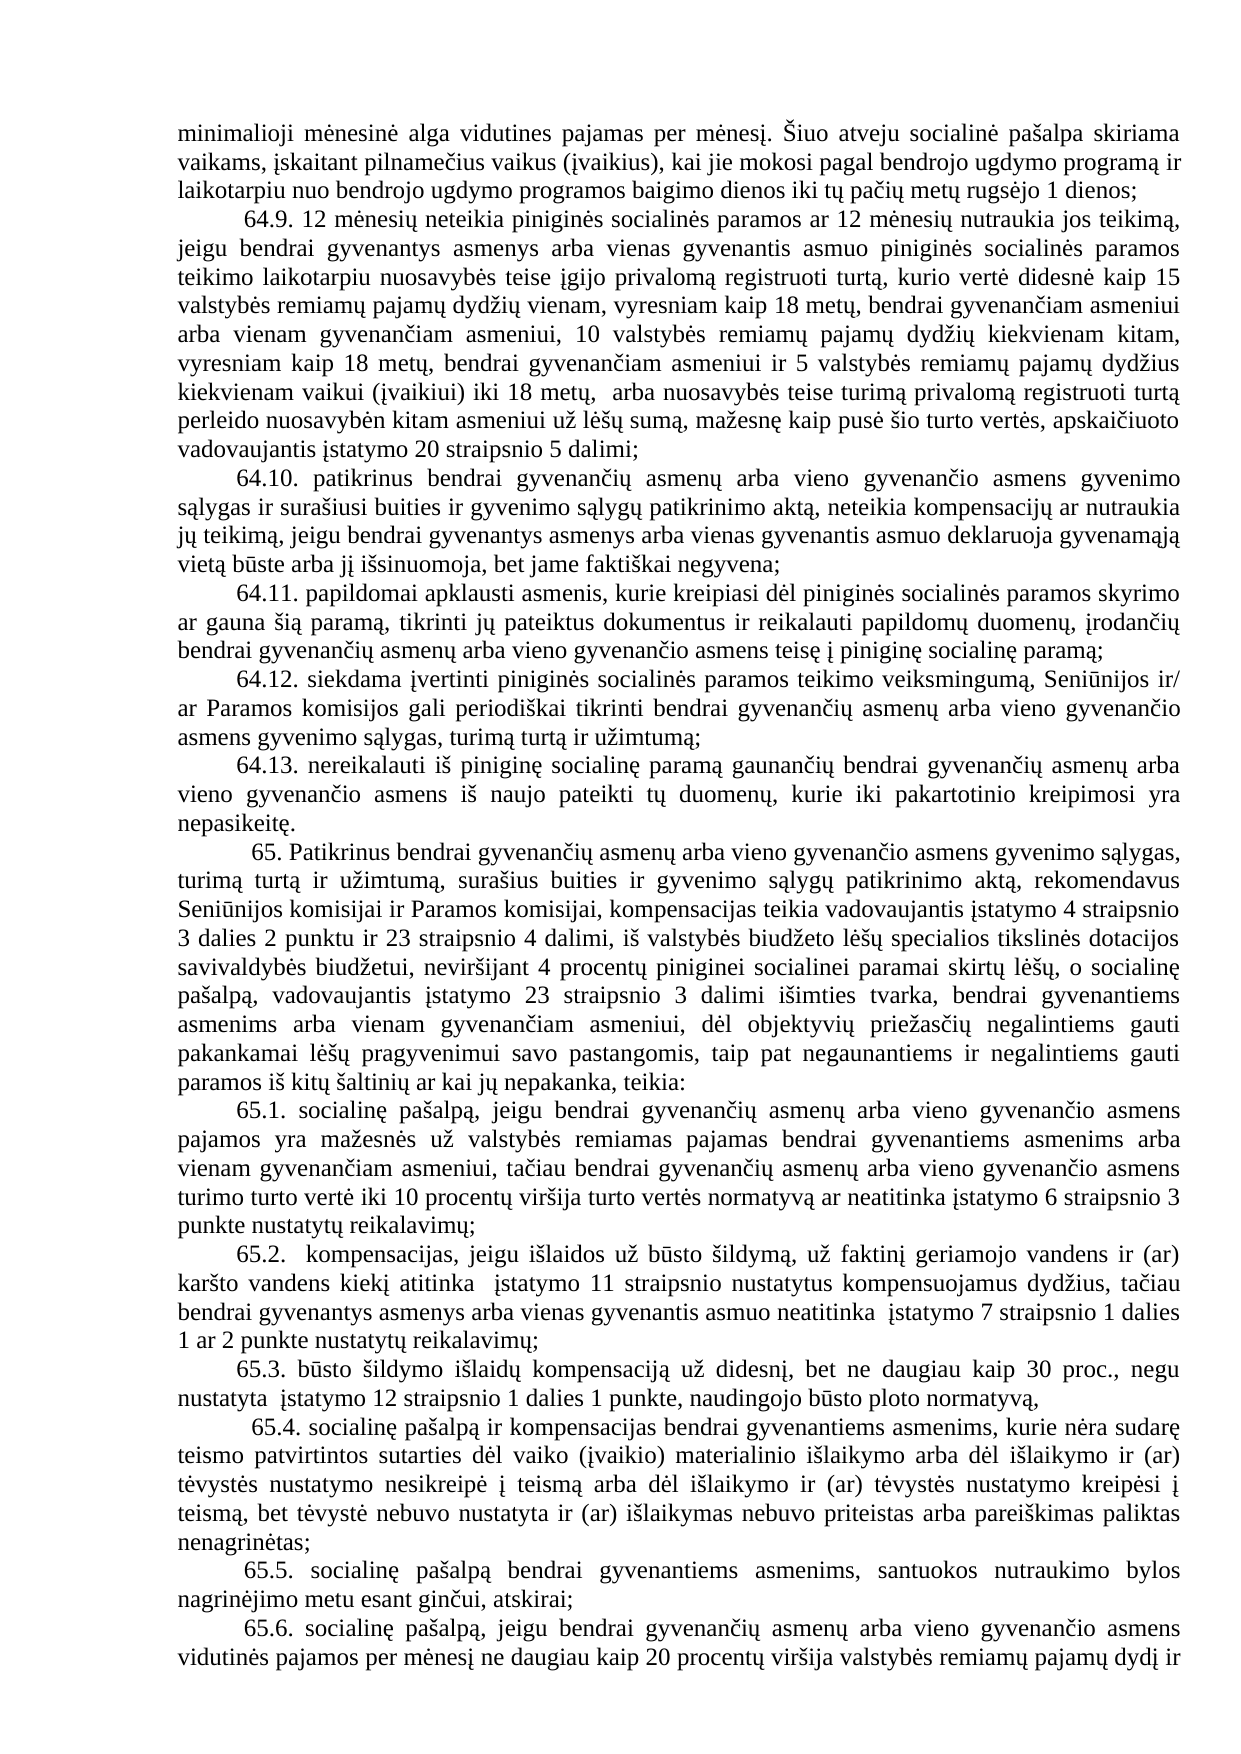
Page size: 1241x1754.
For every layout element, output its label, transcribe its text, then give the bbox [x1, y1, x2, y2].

text 64.10. patikrinus bendrai gyvenančių asmenų arba vieno gyvenančio asmens gyvenimo sąlygas ir surašiusi buities ir gyvenimo sąlygų patikrinimo aktą, neteikia kompensacijų ar nutraukia jų teikimą, jeigu bendrai gyvenantys asmenys arba vienas gyvenantis asmuo deklaruoja gyvenamąją vietą būste arba jį išsinuomoja, bet jame faktiškai negyvena; [177, 463, 1181, 578]
text 65.2. kompensacijas, jeigu išlaidos už būsto šildymą, už faktinį geriamojo vandens ir (ar) karšto vandens kiekį atitinka įstatymo 11 straipsnio nustatytus kompensuojamus dydžius, tačiau bendrai gyvenantys asmenys arba vienas gyvenantis asmuo neatitinka įstatymo 7 straipsnio 1 dalies 1 ar 2 punkte nustatytų reikalavimų; [177, 1239, 1181, 1354]
text 65.1. socialinę pašalpą, jeigu bendrai gyvenančių asmenų arba vieno gyvenančio asmens pajamos yra mažesnės už valstybės remiamas pajamas bendrai gyvenantiems asmenims arba vienam gyvenančiam asmeniui, tačiau bendrai gyvenančių asmenų arba vieno gyvenančio asmens turimo turto vertė iki 10 procentų viršija turto vertės normatyvą ar neatitinka įstatymo 6 straipsnio 3 punkte nustatytų reikalavimų; [177, 1096, 1181, 1239]
text 65.5. socialinę pašalpą bendrai gyvenantiems asmenims, santuokos nutraukimo bylos nagrinėjimo metu esant ginčui, atskirai; [177, 1556, 1181, 1613]
text 65.6. socialinę pašalpą, jeigu bendrai gyvenančių asmenų arba vieno gyvenančio asmens vidutinės pajamos per mėnesį ne daugiau kaip 20 procentų viršija valstybės remiamų pajamų dydį ir [177, 1613, 1181, 1671]
text 65.4. socialinę pašalpą ir kompensacijas bendrai gyvenantiems asmenims, kurie nėra sudarę teismo patvirtintos sutarties dėl vaiko (įvaikio) materialinio išlaikymo arba dėl išlaikymo ir (ar) tėvystės nustatymo nesikreipė į teismą arba dėl išlaikymo ir (ar) tėvystės nustatymo kreipėsi į teismą, bet tėvystė nebuvo nustatyta ir (ar) išlaikymas nebuvo priteistas arba pareiškimas paliktas nenagrinėtas; [177, 1412, 1181, 1556]
text 64.11. papildomai apklausti asmenis, kurie kreipiasi dėl piniginės socialinės paramos skyrimo ar gauna šią paramą, tikrinti jų pateiktus dokumentus ir reikalauti papildomų duomenų, įrodančių bendrai gyvenančių asmenų arba vieno gyvenančio asmens teisę į piniginę socialinę paramą; [177, 578, 1181, 664]
text 64.13. nereikalauti iš piniginę socialinę paramą gaunančių bendrai gyvenančių asmenų arba vieno gyvenančio asmens iš naujo pateikti tų duomenų, kurie iki pakartotinio kreipimosi yra nepasikeitę. [177, 751, 1181, 837]
text 64.12. siekdama įvertinti piniginės socialinės paramos teikimo veiksmingumą, Seniūnijos ir/ ar Paramos komisijos gali periodiškai tikrinti bendrai gyvenančių asmenų arba vieno gyvenančio asmens gyvenimo sąlygas, turimą turtą ir užimtumą; [177, 664, 1181, 751]
text 65. Patikrinus bendrai gyvenančių asmenų arba vieno gyvenančio asmens gyvenimo sąlygas, turimą turtą ir užimtumą, surašius buities ir gyvenimo sąlygų patikrinimo aktą, rekomendavus Seniūnijos komisijai ir Paramos komisijai, kompensacijas teikia vadovaujantis įstatymo 4 straipsnio 3 dalies 2 punktu ir 23 straipsnio 4 dalimi, iš valstybės biudžeto lėšų specialios tikslinės dotacijos savivaldybės biudžetui, neviršijant 4 procentų piniginei socialinei paramai skirtų lėšų, o socialinę pašalpą, vadovaujantis įstatymo 23 straipsnio 3 dalimi išimties tvarka, bendrai gyvenantiems asmenims arba vienam gyvenančiam asmeniui, dėl objektyvių priežasčių negalintiems gauti pakankamai lėšų pragyvenimui savo pastangomis, taip pat negaunantiems ir negalintiems gauti paramos iš kitų šaltinių ar kai jų nepakanka, teikia: [177, 837, 1181, 1096]
text 65.3. būsto šildymo išlaidų kompensaciją už didesnį, bet ne daugiau kaip 30 proc., negu nustatyta įstatymo 12 straipsnio 1 dalies 1 punkte, naudingojo būsto ploto normatyvą, [177, 1354, 1181, 1412]
text 64.9. 12 mėnesių neteikia piniginės socialinės paramos ar 12 mėnesių nutraukia jos teikimą, jeigu bendrai gyvenantys asmenys arba vienas gyvenantis asmuo piniginės socialinės paramos teikimo laikotarpiu nuosavybės teise įgijo privalomą registruoti turtą, kurio vertė didesnė kaip 15 valstybės remiamų pajamų dydžių vienam, vyresniam kaip 18 metų, bendrai gyvenančiam asmeniui arba vienam gyvenančiam asmeniui, 10 valstybės remiamų pajamų dydžių kiekvienam kitam, vyresniam kaip 18 metų, bendrai gyvenančiam asmeniui ir 5 valstybės remiamų pajamų dydžius kiekvienam vaikui (įvaikiui) iki 18 metų, arba nuosavybės teise turimą privalomą registruoti turtą perleido nuosavybėn kitam asmeniui už lėšų sumą, mažesnę kaip pusė šio turto vertės, apskaičiuoto vadovaujantis įstatymo 20 straipsnio 5 dalimi; [177, 204, 1181, 463]
text minimalioji mėnesinė alga vidutines pajamas per mėnesį. Šiuo atveju socialinė pašalpa skiriama vaikams, įskaitant pilnamečius vaikus (įvaikius), kai jie mokosi pagal bendrojo ugdymo programą ir laikotarpiu nuo bendrojo ugdymo programos baigimo dienos iki tų pačių metų rugsėjo 1 dienos; [177, 118, 1181, 204]
